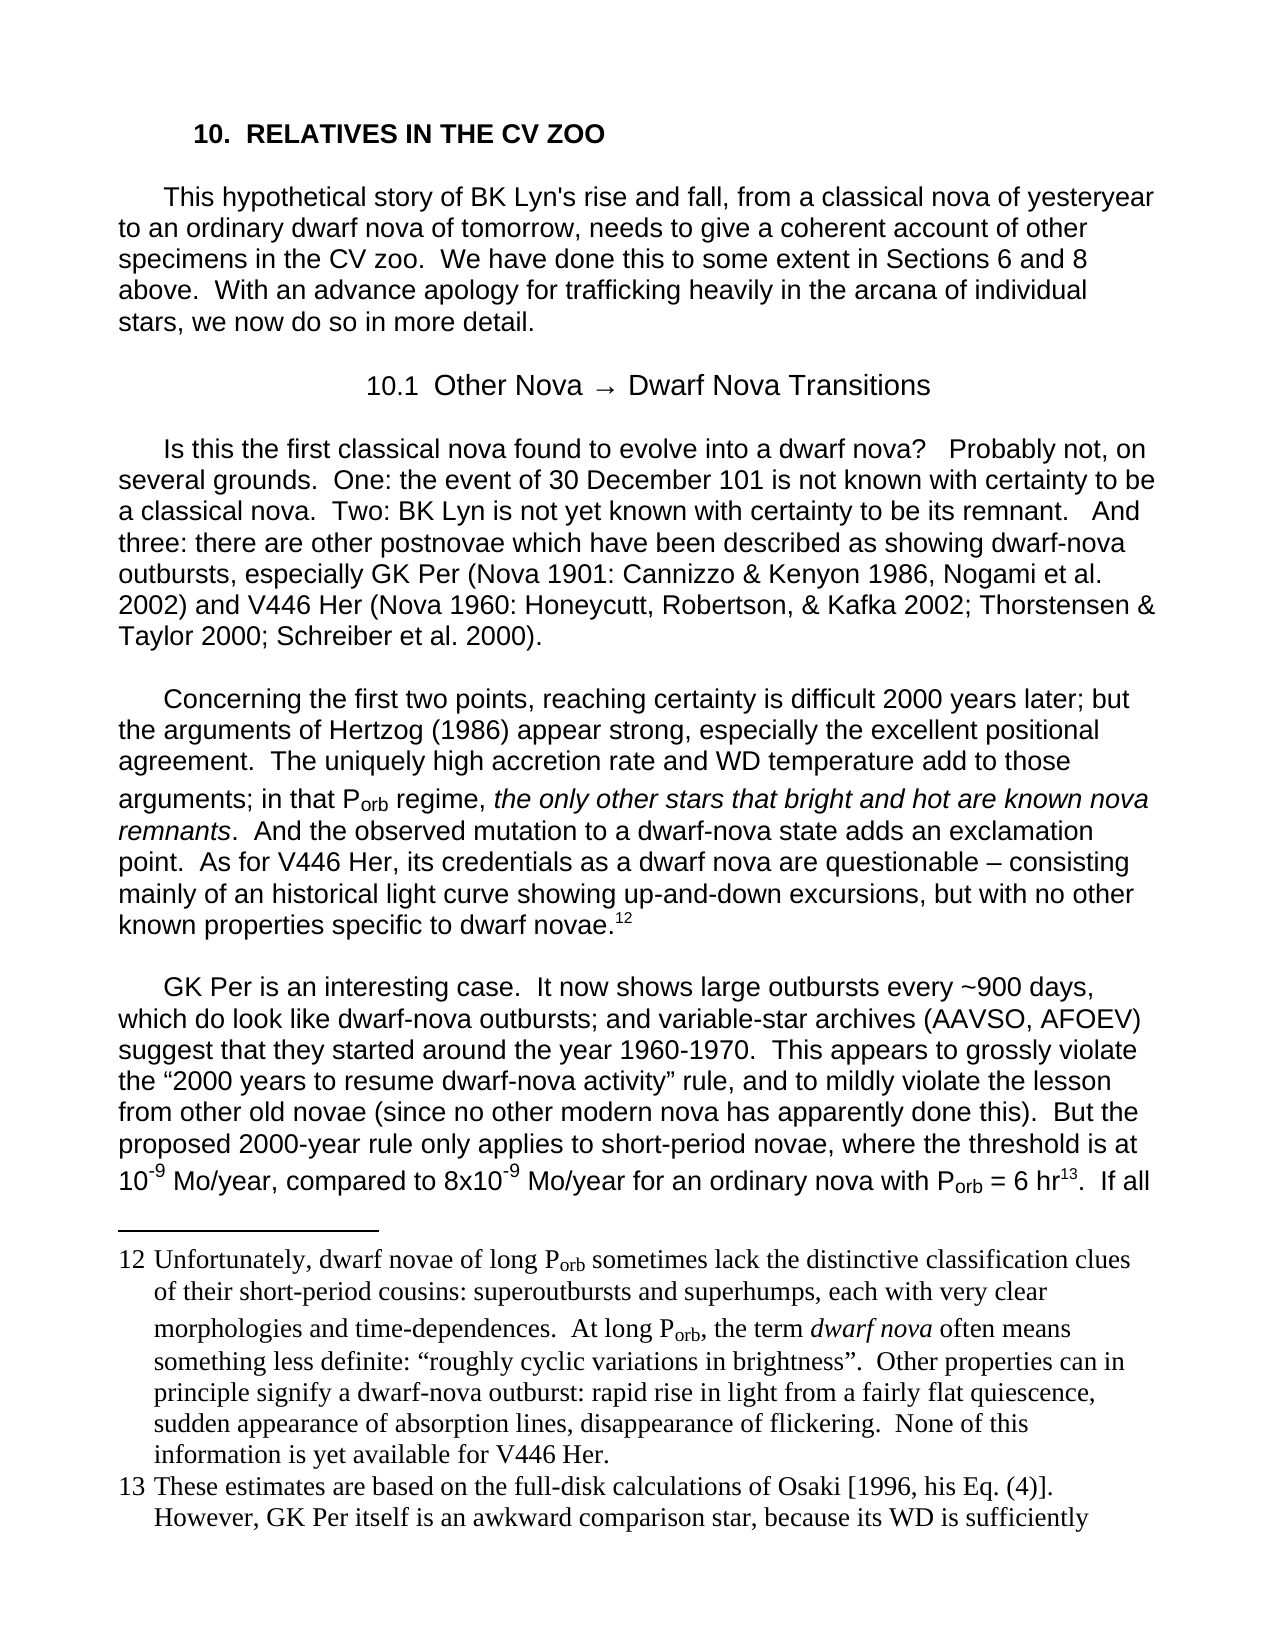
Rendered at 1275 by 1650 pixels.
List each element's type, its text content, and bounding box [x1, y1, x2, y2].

list 10.1 Other Nova → Dwarf Nova Transitions [193, 368, 1157, 402]
text These estimates are based on the full-disk calculations of Osaki [1996, his Eq. (4)]. However, GK Per itself is an awkward comparison star, because its WD is sufficiently [118, 1469, 1157, 1532]
text GK Per is an interesting case. It now shows large outbursts every ~900 days, which do look like dwarf-nova outbursts; and variable-star archives (AAVSO, AFOEV) suggest that they started around the year 1960-1970. This appears to grossly violate the “2000 years to resume dwarf-nova activity” rule, and to mildly violate the lesson from other old novae (since no other modern nova has apparently done this). But the proposed 2000-year rule only applies to short-period novae, where the threshold is at 10-9 Mo/year, compared to 8x10-9 Mo/year for an ordinary nova with Porb = 6 hr. If all classical novae decline at one rate, then long-period stars reach their threshold sooner, enabling the stars to reach their final resting place (novalike or dwarf nova) sooner. This is well illustrated by Schreiber & Gaensicke (2001), especially their Figure 4. With Porb = 48 hr, GK Per is a very long-period star, hence a good candidate to reach its threshold rather fast. [118, 971, 1157, 1197]
text This hypothetical story of BK Lyn's rise and fall, from a classical nova of yesteryear to an ordinary dwarf nova of tomorrow, needs to give a coherent account of other specimens in the CV zoo. We have done this to some extent in Sections 6 and 8 above. With an advance apology for trafficking heavily in the arcana of individual stars, we now do so in more detail. [118, 181, 1157, 337]
list 10. RELATIVES IN THE CV ZOO [156, 118, 1157, 149]
text Is this the first classical nova found to evolve into a dwarf nova? Probably not, on several grounds. One: the event of 30 December 101 is not known with certainty to be a classical nova. Two: BK Lyn is not yet known with certainty to be its remnant. And three: there are other postnovae which have been described as showing dwarf-nova outbursts, especially GK Per (Nova 1901: Cannizzo & Kenyon 1986, Nogami et al. 2002) and V446 Her (Nova 1960: Honeycutt, Robertson, & Kafka 2002; Thorstensen & Taylor 2000; Schreiber et al. 2000). [118, 433, 1157, 652]
text Unfortunately, dwarf novae of long Porb sometimes lack the distinctive classification clues of their short-period cousins: superoutbursts and superhumps, each with very clear morphologies and time-dependences. At long Porb, the term dwarf nova often means something less definite: “roughly cyclic variations in brightness”. Other properties can in principle signify a dwarf-nova outburst: rapid rise in light from a fairly flat quiescence, sudden appearance of absorption lines, disappearance of flickering. None of this information is yet available for V446 Her. [118, 1237, 1157, 1469]
text Concerning the first two points, reaching certainty is difficult 2000 years later; but the arguments of Hertzog (1986) appear strong, especially the excellent positional agreement. The uniquely high accretion rate and WD temperature add to those arguments; in that Porb regime, the only other stars that bright and hot are known nova remnants. And the observed mutation to a dwarf-nova state adds an exclamation point. As for V446 Her, its credentials as a dwarf nova are questionable – consisting mainly of an historical light curve showing up-and-down excursions, but with no other known properties specific to dwarf novae. [118, 683, 1157, 940]
